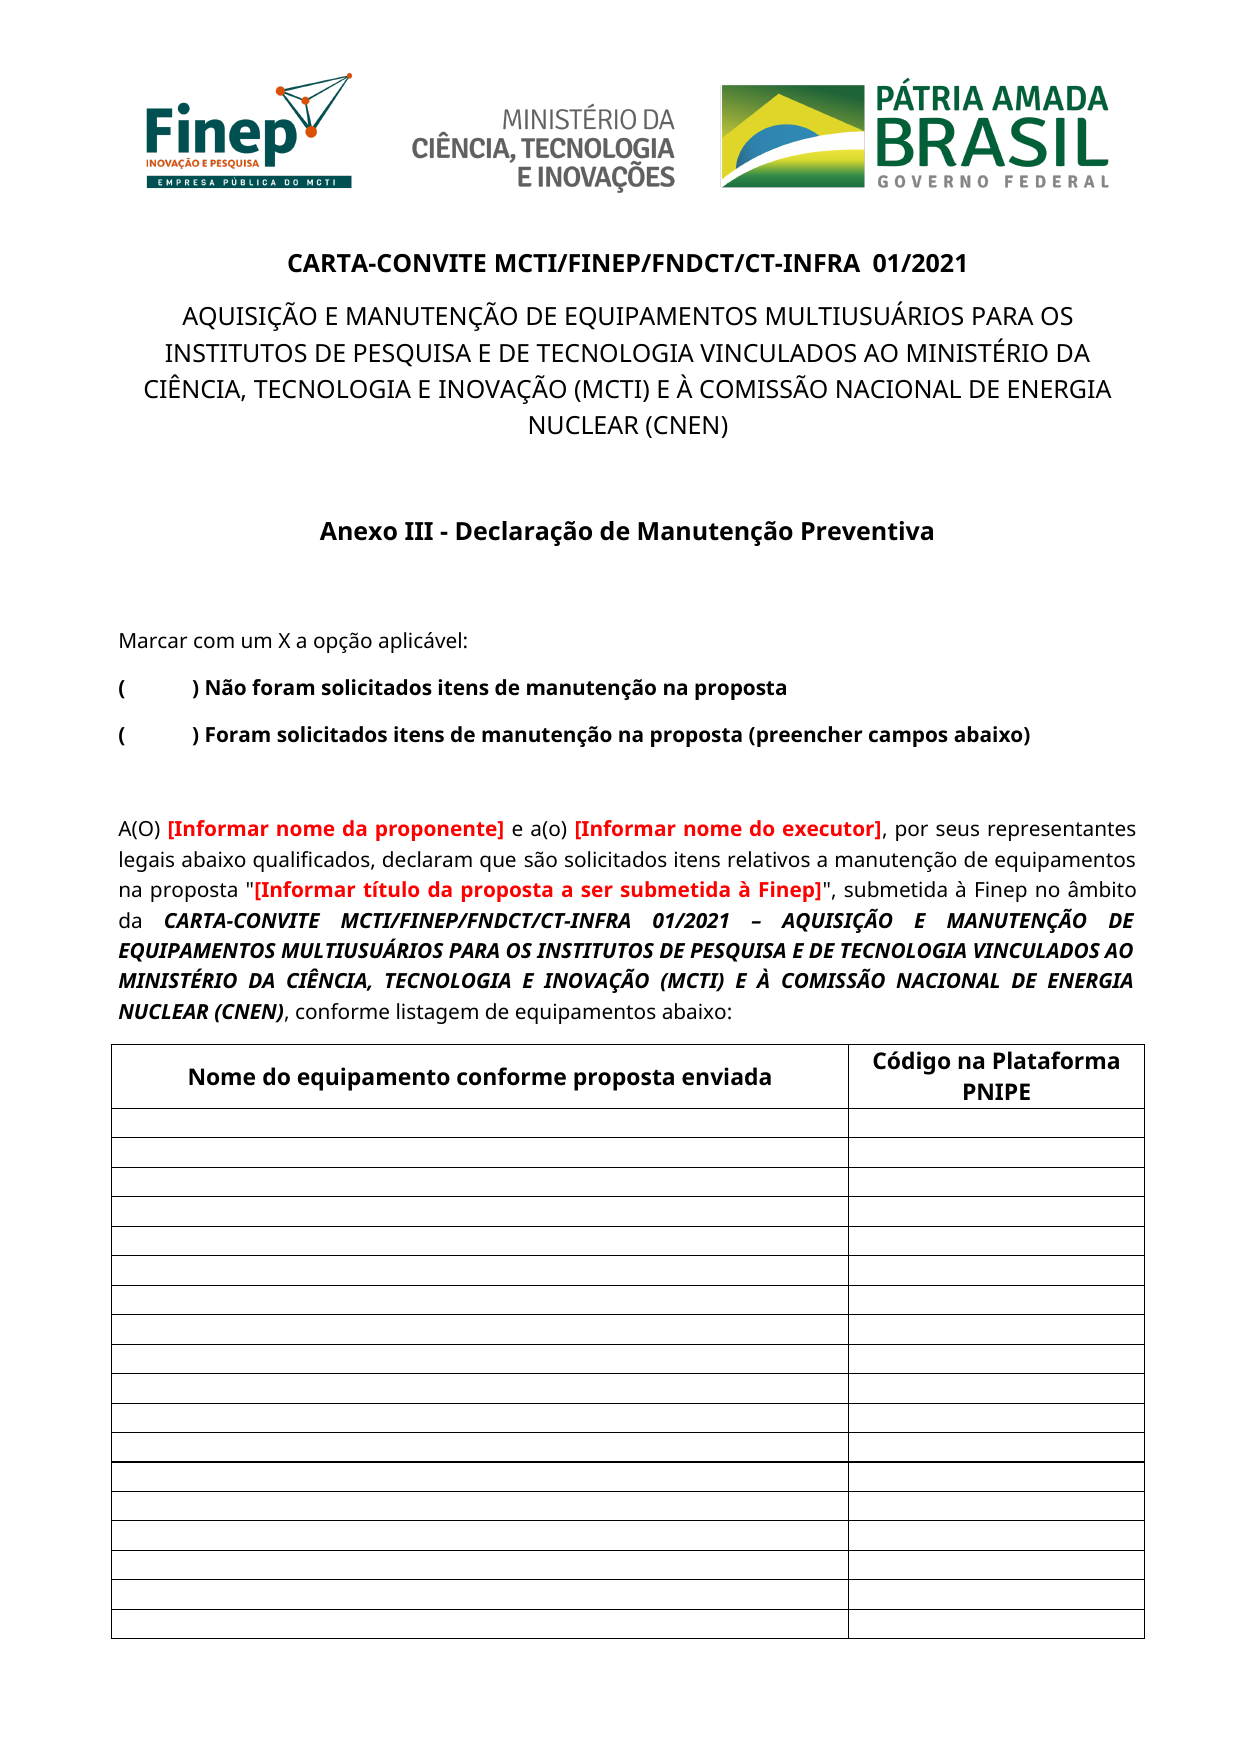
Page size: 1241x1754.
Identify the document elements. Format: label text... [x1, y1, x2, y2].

table_cell [112, 1521, 848, 1550]
table_cell [849, 1286, 1144, 1314]
table_cell [849, 1551, 1144, 1579]
table_cell [112, 1580, 848, 1609]
text ( ) Foram solicitados itens de manutenção na proposta (preencher campos abaixo) [118, 720, 1137, 749]
table_cell [112, 1138, 848, 1167]
table_cell [849, 1197, 1144, 1226]
table_cell [849, 1374, 1144, 1402]
table_cell [112, 1227, 848, 1255]
table_cell [849, 1610, 1144, 1638]
text Anexo III - Declaração de Manutenção Preventiva [118, 514, 1137, 548]
table_cell [849, 1463, 1144, 1491]
table_cell [849, 1138, 1144, 1167]
table_cell [849, 1109, 1144, 1137]
table_cell [112, 1463, 848, 1491]
table_cell [112, 1315, 848, 1343]
table_cell [849, 1315, 1144, 1343]
table_cell [112, 1197, 848, 1226]
table_cell [849, 1433, 1144, 1461]
text A(O) [Informar nome da proponente] e a(o) [Informar nome do executor], por seus representantes legais abaixo qualificados, declaram que são solicitados itens relativos a manutenção de equipamentos na proposta "[Informar título da proposta a ser submetida à Finep]", submetida à Finep no âmbito da CARTA-CONVITE MCTI/FINEP/FNDCT/CT-INFRA 01/2021 – AQUISIÇÃO E MANUTENÇÃO DE EQUIPAMENTOS MULTIUSUÁRIOS PARA OS INSTITUTOS DE PESQUISA E DE TECNOLOGIA VINCULADOS AO MINISTÉRIO DA CIÊNCIA, TECNOLOGIA E INOVAÇÃO (MCTI) E À COMISSÃO NACIONAL DE ENERGIA NUCLEAR (CNEN), conforme listagem de equipamentos abaixo: [118, 814, 1137, 1025]
table_cell [849, 1168, 1144, 1196]
table_cell [112, 1286, 848, 1314]
table_header Nome do equipamento conforme proposta enviada [112, 1045, 848, 1108]
table_cell [849, 1521, 1144, 1550]
table_cell [849, 1256, 1144, 1284]
table_cell [112, 1610, 848, 1638]
text Marcar com um X a opção aplicável: [118, 626, 1137, 654]
table_cell [112, 1109, 848, 1137]
table_cell [112, 1433, 848, 1461]
text ( ) Não foram solicitados itens de manutenção na proposta [118, 673, 1137, 702]
table_cell [849, 1227, 1144, 1255]
table_cell [112, 1374, 848, 1402]
table_cell [849, 1345, 1144, 1373]
text CARTA-CONVITE MCTI/FINEP/FNDCT/CT-INFRA 01/2021 [118, 246, 1137, 280]
text AQUISIÇÃO E MANUTENÇÃO DE EQUIPAMENTOS MULTIUSUÁRIOS PARA OS INSTITUTOS DE PESQUISA E DE TECNOLOGIA VINCULADOS AO MINISTÉRIO DA CIÊNCIA, TECNOLOGIA E INOVAÇÃO (MCTI) E À COMISSÃO NACIONAL DE ENERGIA NUCLEAR (CNEN) [118, 299, 1137, 442]
table_cell [849, 1580, 1144, 1609]
table_cell [849, 1404, 1144, 1432]
table_cell [112, 1492, 848, 1520]
table_header Código na Plataforma PNIPE [849, 1045, 1144, 1108]
table_cell [849, 1492, 1144, 1520]
table_cell [112, 1256, 848, 1284]
table_cell [112, 1345, 848, 1373]
table_cell [112, 1551, 848, 1579]
table_cell [112, 1168, 848, 1196]
table_cell [112, 1404, 848, 1432]
